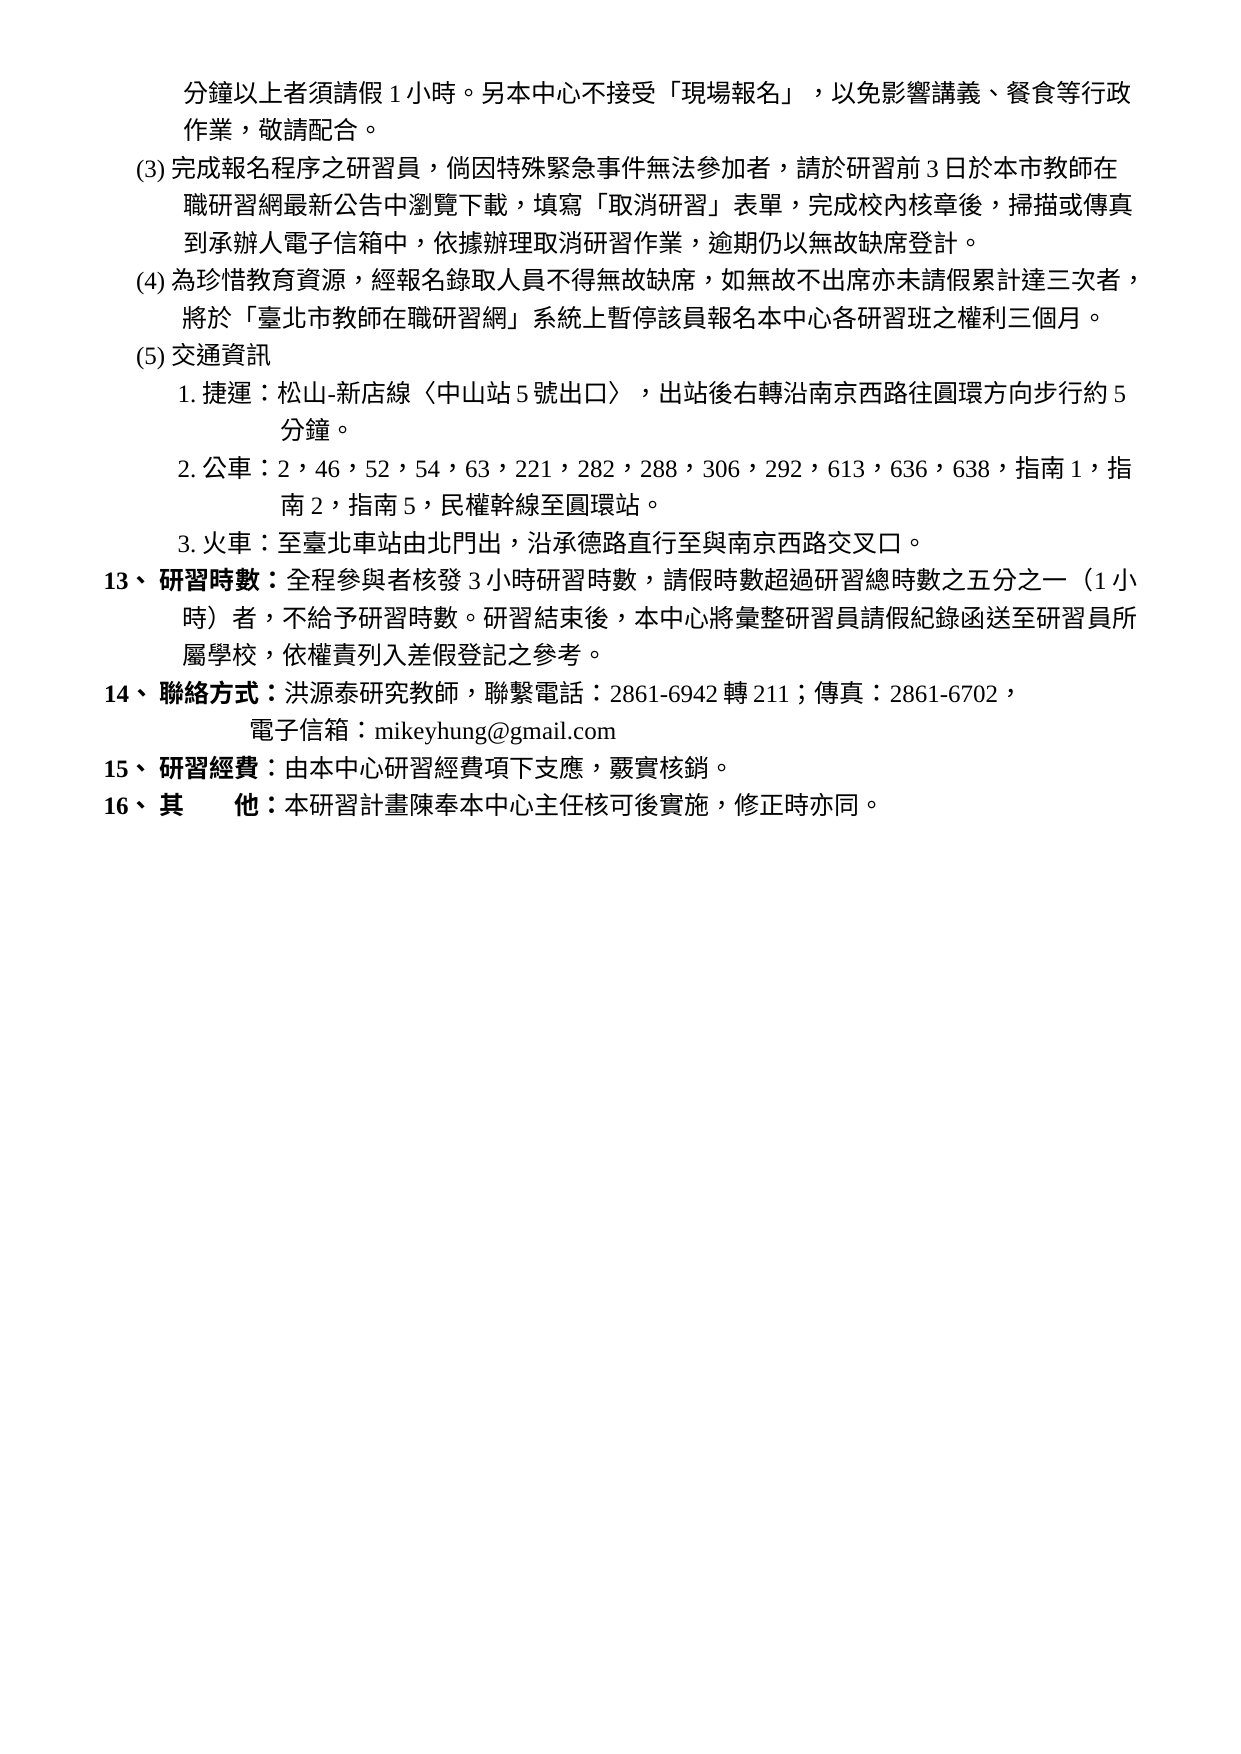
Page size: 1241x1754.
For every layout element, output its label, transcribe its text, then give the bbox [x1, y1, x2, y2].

list 研習時數：全程參與者核發3小時研習時數，請假時數超過研習總時數之五分之一（1小時）者，不給予研習時數。研習結束後，本中心將彙整研習員請假紀錄函送至研習員所屬學校，依權責列入差假登記之參考。 [103, 559, 1137, 672]
list 其 他：本研習計畫陳奉本中心主任核可後實施，修正時亦同。 [103, 784, 1137, 822]
list 研習經費︰由本中心研習經費項下支應，覈實核銷。 [103, 747, 1137, 784]
list 分鐘以上者須請假1小時。另本中心不接受「現場報名」，以免影響講義、餐食等行政作業，敬請配合。 [136, 72, 1137, 147]
text 3. 火車：至臺北車站由北門出，沿承德路直行至與南京西路交叉口。 [177, 522, 1137, 559]
text 2. 公車：2，46，52，54，63，221，282，288，306，292，613，636，638，指南1，指南2，指南5，民權幹線至圓環站。 [177, 447, 1137, 522]
list 完成報名程序之研習員，倘因特殊緊急事件無法參加者，請於研習前3日於本市教師在職研習網最新公告中瀏覽下載，填寫「取消研習」表單，完成校內核章後，掃描或傳真到承辦人電子信箱中，依據辦理取消研習作業，逾期仍以無故缺席登計。 [136, 147, 1137, 259]
list 交通資訊 [136, 334, 1137, 372]
list 聯絡方式：洪源泰研究教師，聯繫電話：2861-6942轉211；傳真：2861-6702， [79, 672, 1137, 709]
text 電子信箱：mikeyhung@gmail.com [168, 709, 1137, 747]
text 1. 捷運：松山-新店線〈中山站5號出口〉，出站後右轉沿南京西路往圓環方向步行約5分鐘。 [177, 372, 1137, 447]
list 為珍惜教育資源，經報名錄取人員不得無故缺席，如無故不出席亦未請假累計達三次者，將於「臺北市教師在職研習網」系統上暫停該員報名本中心各研習班之權利三個月。 [136, 259, 1137, 334]
